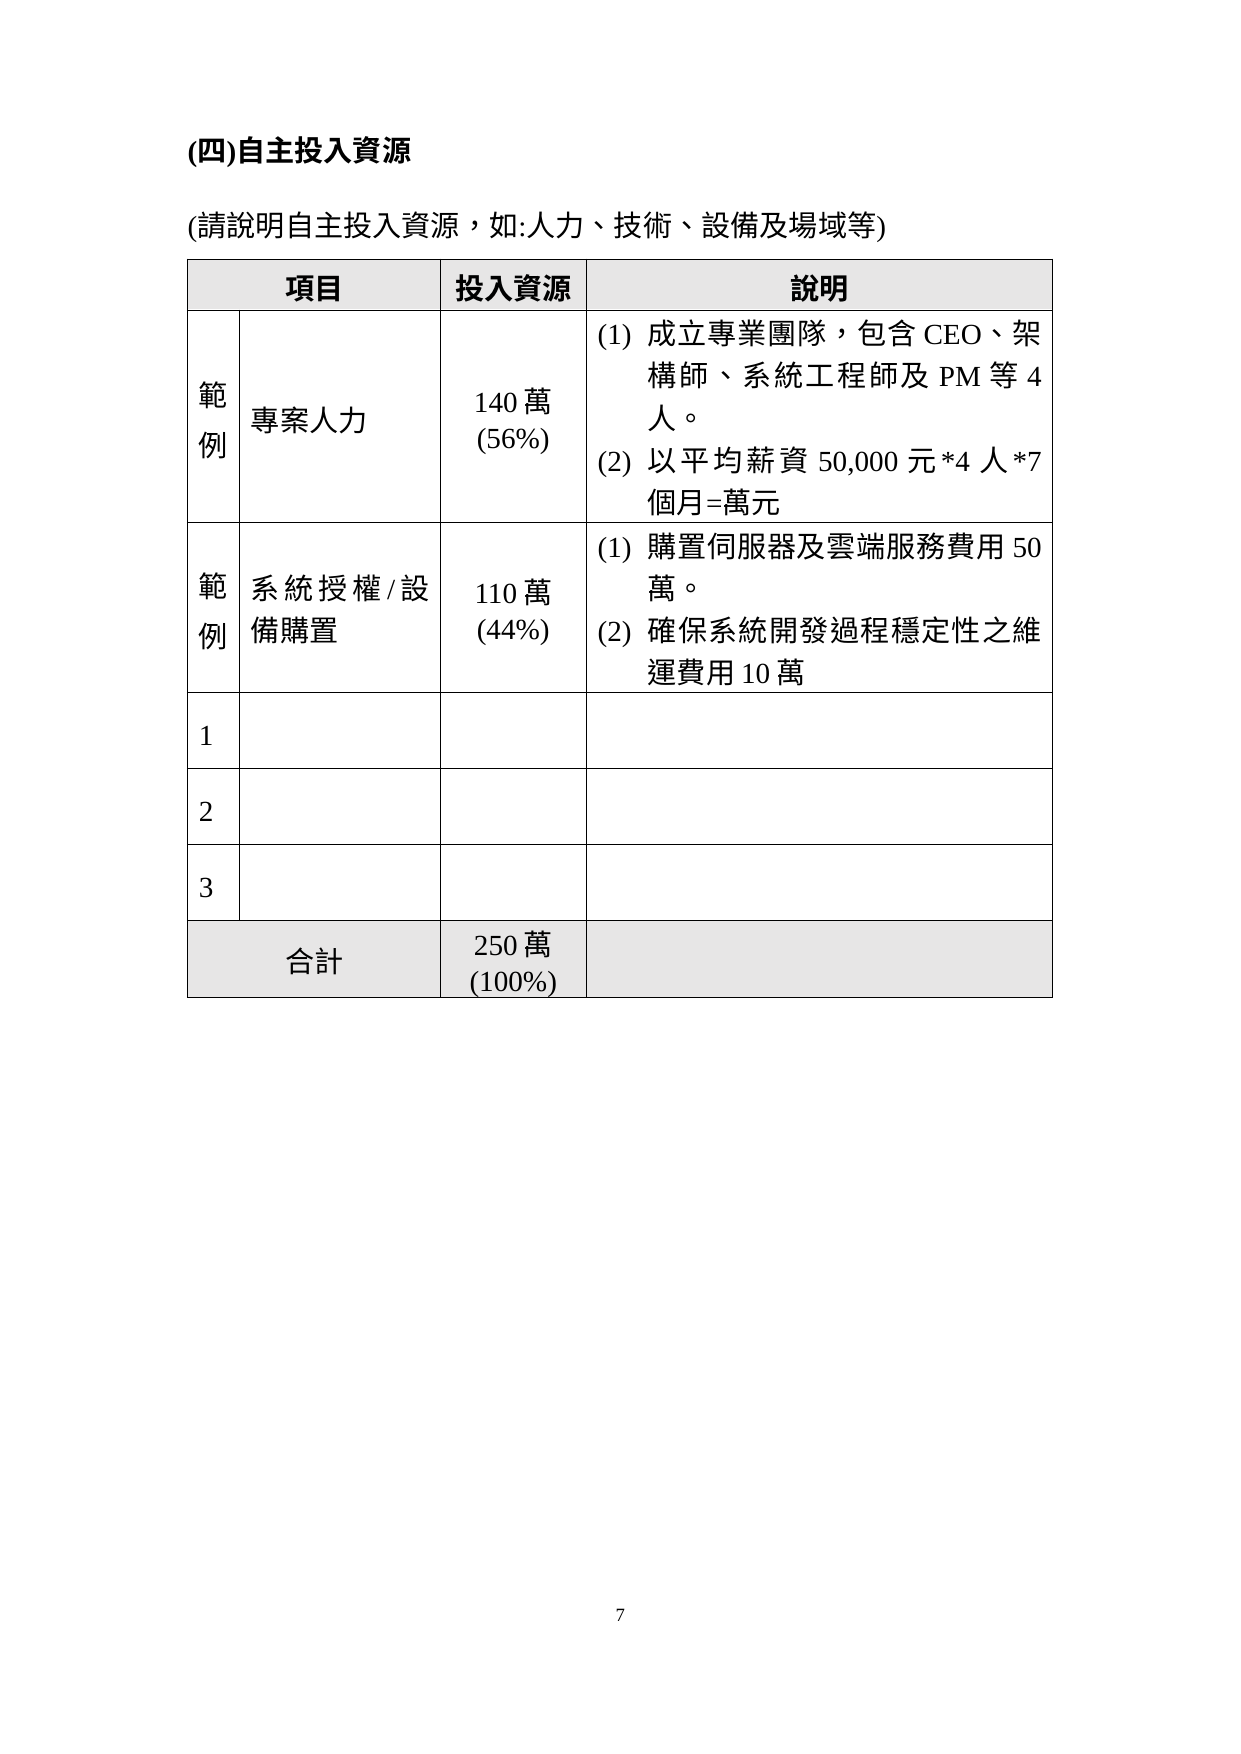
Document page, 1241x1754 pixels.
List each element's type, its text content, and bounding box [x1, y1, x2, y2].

table_cell 範例 [188, 311, 239, 522]
table_cell [240, 693, 440, 768]
table_cell 110萬(44%) [441, 523, 586, 692]
table_cell 250萬(100%) [441, 921, 586, 997]
table_cell [240, 845, 440, 920]
table_cell 範例 [188, 523, 239, 692]
table_cell [441, 769, 586, 844]
table_cell 3 [188, 845, 239, 920]
table_cell [587, 845, 1052, 920]
table_cell 系統授權/設備購置 [240, 523, 440, 692]
table_cell 1 [188, 693, 239, 768]
table_cell 購置伺服器及雲端服務費用50萬。 確保系統開發過程穩定性之維運費用10萬 [587, 523, 1052, 692]
table_cell [441, 693, 586, 768]
table_cell 專案人力 [240, 311, 440, 522]
table_cell 140萬(56%) [441, 311, 586, 522]
table_header 說明 [587, 260, 1052, 309]
table_header 投入資源 [441, 260, 586, 309]
table_cell [587, 921, 1052, 997]
table_cell [240, 769, 440, 844]
table_cell [441, 845, 586, 920]
table_cell [587, 693, 1052, 768]
table_cell 合計 [188, 921, 440, 997]
table_cell 2 [188, 769, 239, 844]
text (請說明自主投入資源，如:人力、技術、設備及場域等) [187, 196, 1053, 246]
table_cell [587, 769, 1052, 844]
table_header 項目 [188, 260, 440, 309]
text (四)自主投入資源 [187, 121, 1053, 171]
table_cell 成立專業團隊，包含CEO、架構師、系統工程師及PM等4人。 以平均薪資50,000元*4人*7個月=萬元 [587, 311, 1052, 522]
